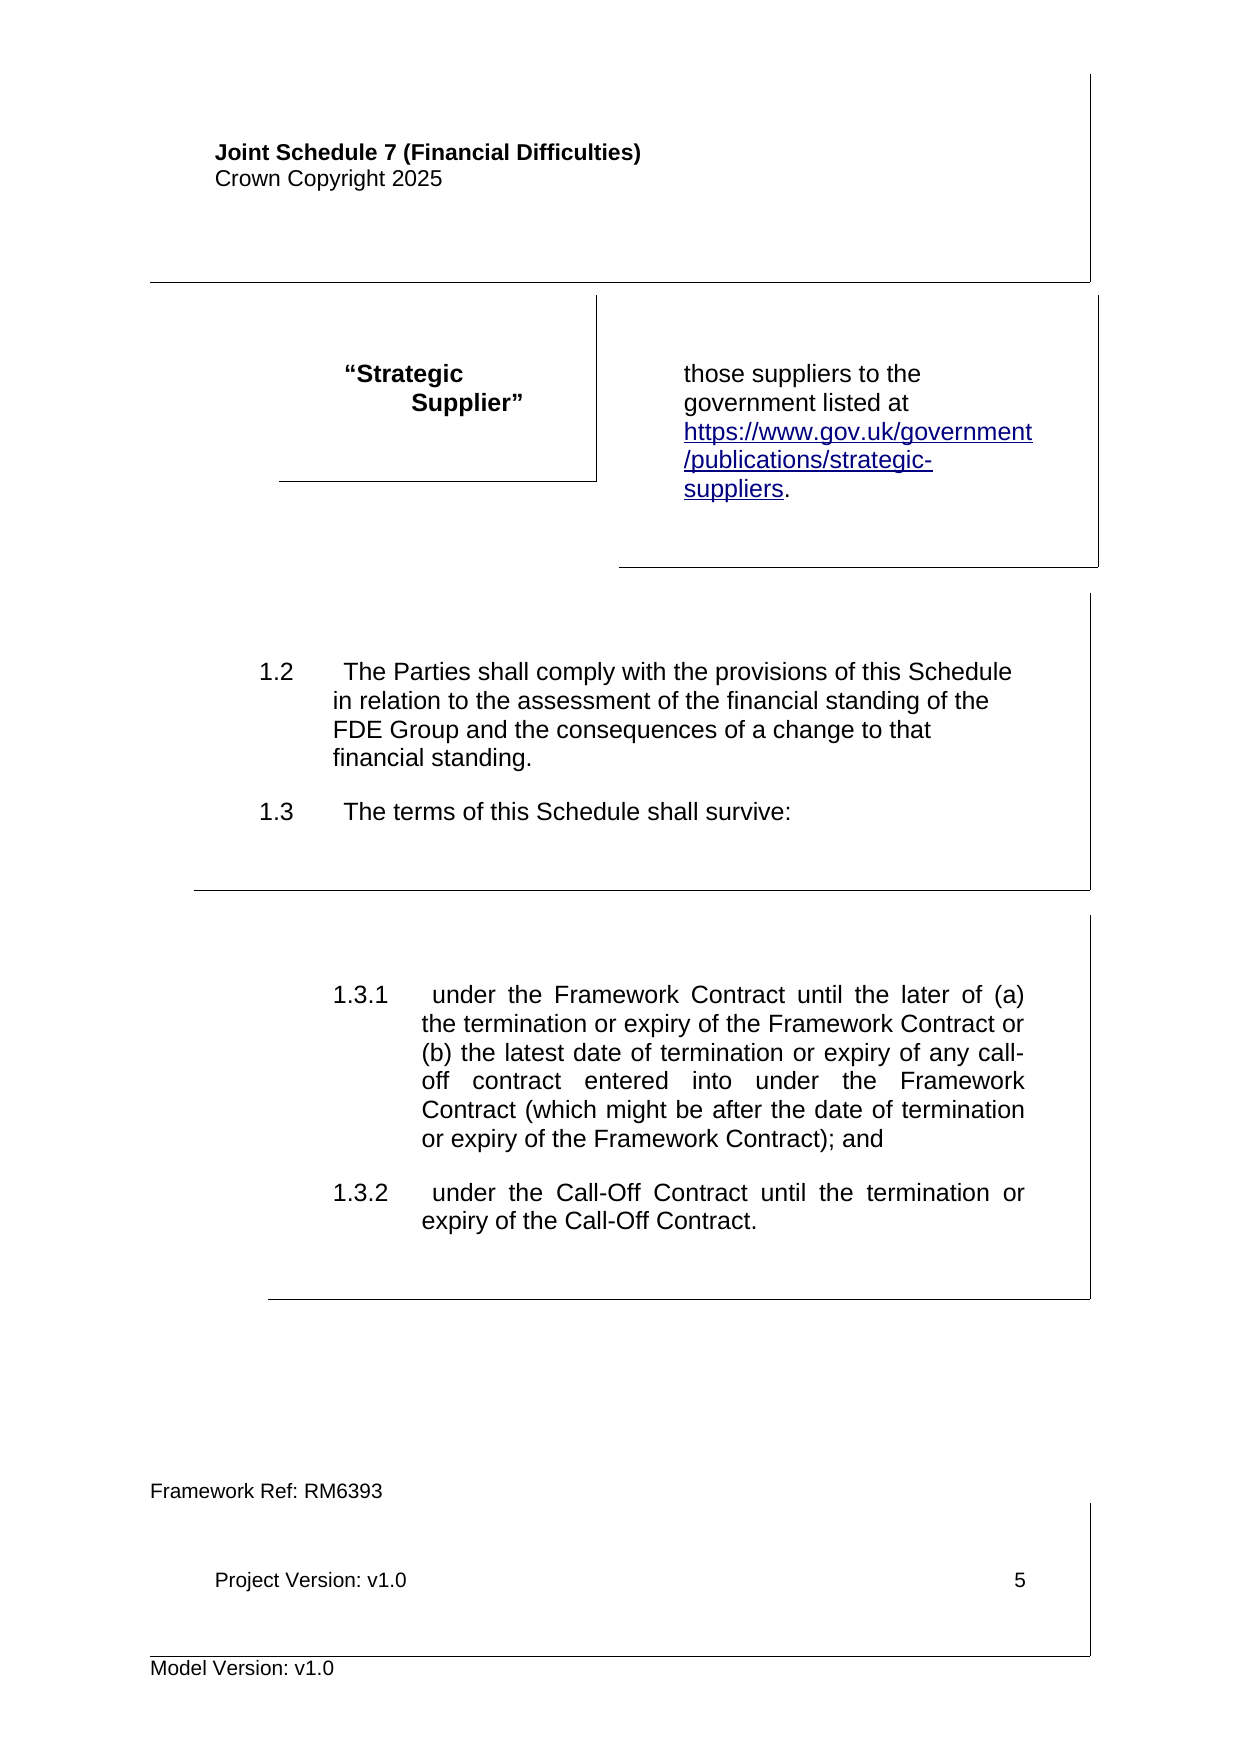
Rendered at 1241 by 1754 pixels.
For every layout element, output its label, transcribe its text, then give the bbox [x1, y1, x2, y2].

list The terms of this Schedule shall survive: [194, 732, 1090, 890]
list under the Call-Off Contract until the termination or expiry of the Call-Off Contract. [268, 1113, 1090, 1299]
table_cell “Strategic Supplier” [268, 282, 608, 580]
list The Parties shall comply with the provisions of this Schedule in relation to the assessment of the financial standing of the FDE Group and the consequences of a change to that financial standing. [194, 592, 1090, 732]
list under the Framework Contract until the later of (a) the termination or expiry of the Framework Contract or (b) the latest date of termination or expiry of any call-off contract entered into under the Framework Contract (which might be after the date of termination or expiry of the Framework Contract); and [268, 915, 1090, 1113]
table_cell those suppliers to the government listed at https://www.gov.uk/government/publications/strategic-suppliers. [608, 282, 1110, 580]
